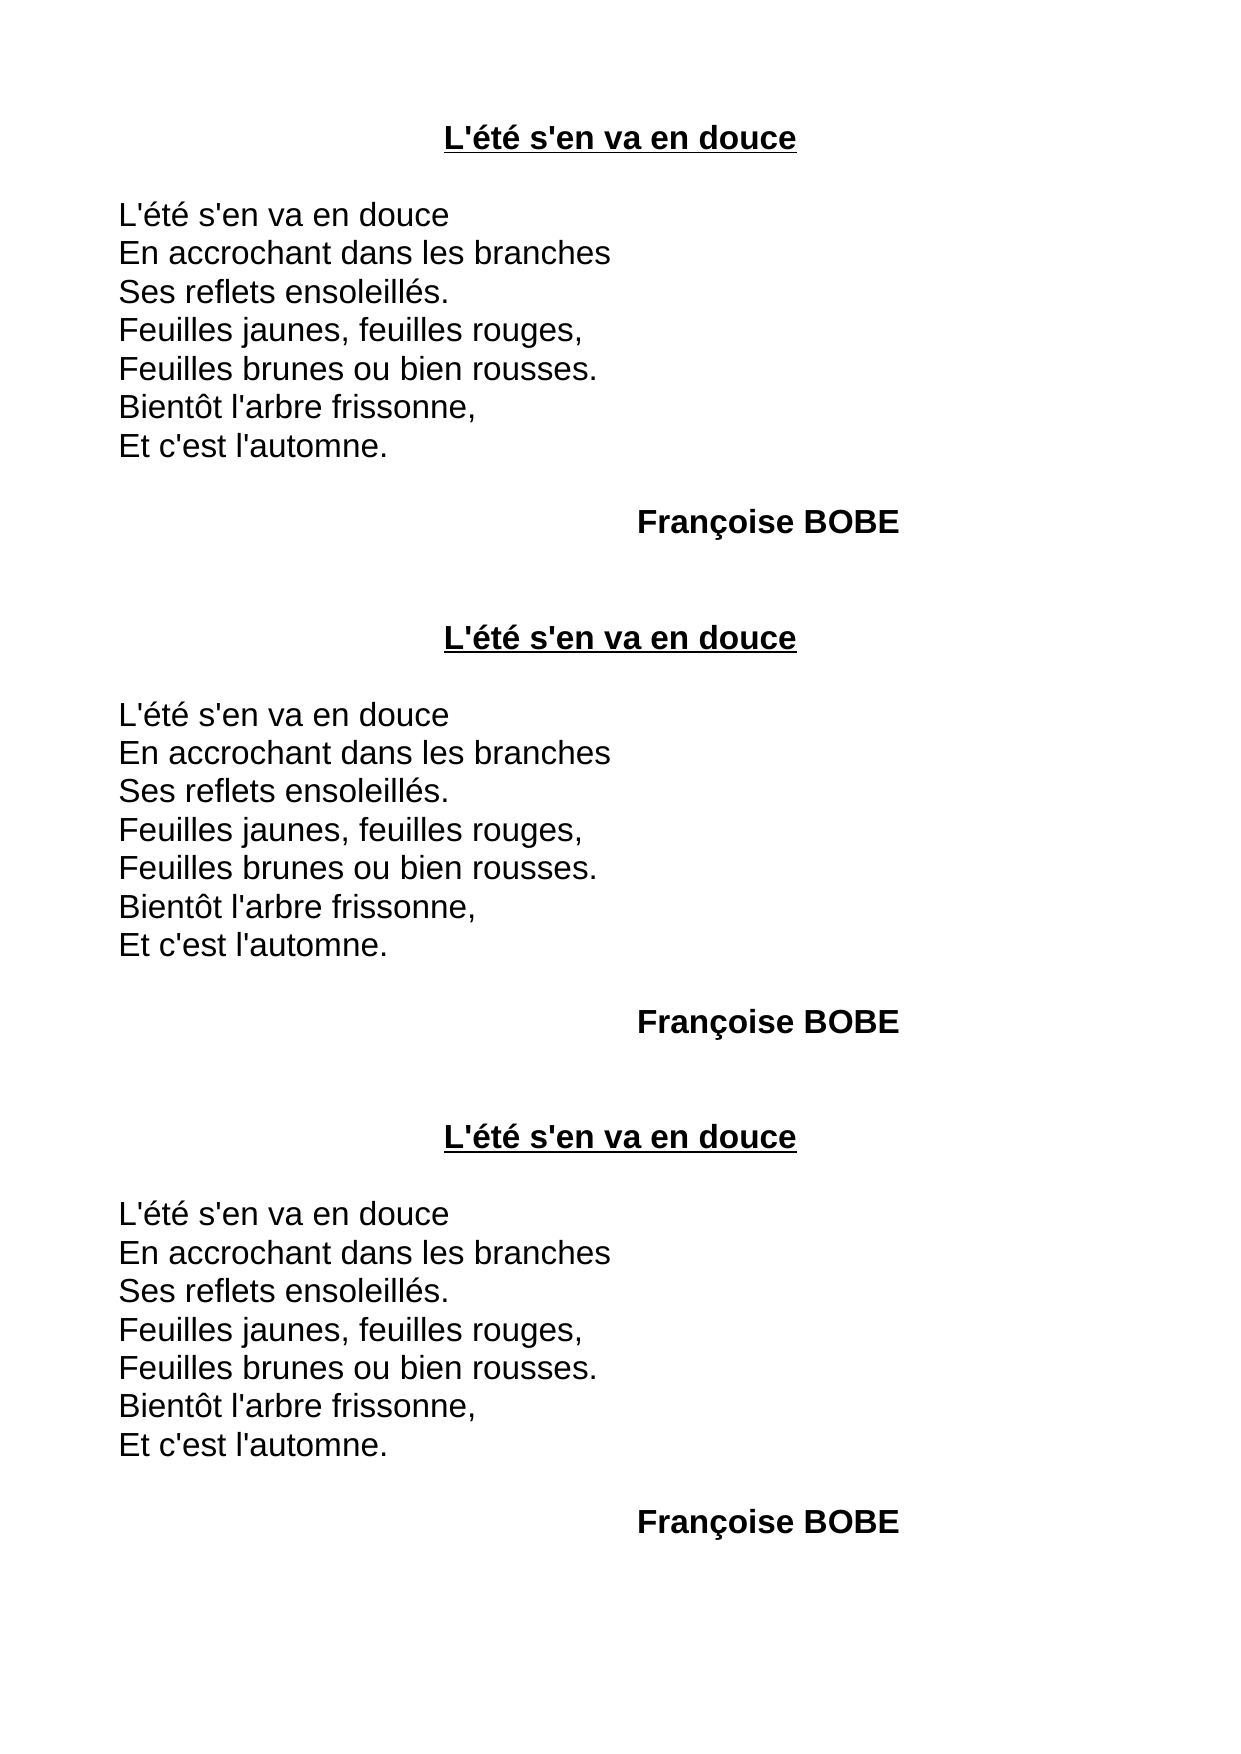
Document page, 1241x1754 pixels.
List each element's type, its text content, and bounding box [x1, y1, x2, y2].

list Françoise BOBE [156, 502, 1122, 541]
text Feuilles jaunes, feuilles rouges, [118, 310, 1122, 349]
text L'été s'en va en douce [118, 118, 1122, 157]
text Bientôt l'arbre frissonne, [118, 387, 1122, 426]
text L'été s'en va en douce [118, 618, 1122, 656]
text L'été s'en va en douce [118, 195, 1122, 233]
text Feuilles brunes ou bien rousses. [118, 349, 1122, 387]
text L'été s'en va en douce [118, 1194, 1122, 1233]
text Feuilles brunes ou bien rousses. [118, 1348, 1122, 1387]
text Bientôt l'arbre frissonne, [118, 887, 1122, 925]
text Ses reflets ensoleillés. [118, 772, 1122, 810]
text Feuilles brunes ou bien rousses. [118, 848, 1122, 887]
text Et c'est l'automne. [118, 925, 1122, 964]
text L'été s'en va en douce [118, 1117, 1122, 1156]
text Ses reflets ensoleillés. [118, 1271, 1122, 1310]
text En accrochant dans les branches [118, 733, 1122, 772]
text Bientôt l'arbre frissonne, [118, 1387, 1122, 1425]
text L'été s'en va en douce [118, 695, 1122, 733]
text En accrochant dans les branches [118, 233, 1122, 272]
text Feuilles jaunes, feuilles rouges, [118, 810, 1122, 848]
text Et c'est l'automne. [118, 1425, 1122, 1463]
text En accrochant dans les branches [118, 1233, 1122, 1271]
list Françoise BOBE [156, 1502, 1122, 1540]
text Et c'est l'automne. [118, 426, 1122, 464]
list Françoise BOBE [156, 1002, 1122, 1041]
text Feuilles jaunes, feuilles rouges, [118, 1310, 1122, 1348]
text Ses reflets ensoleillés. [118, 272, 1122, 310]
